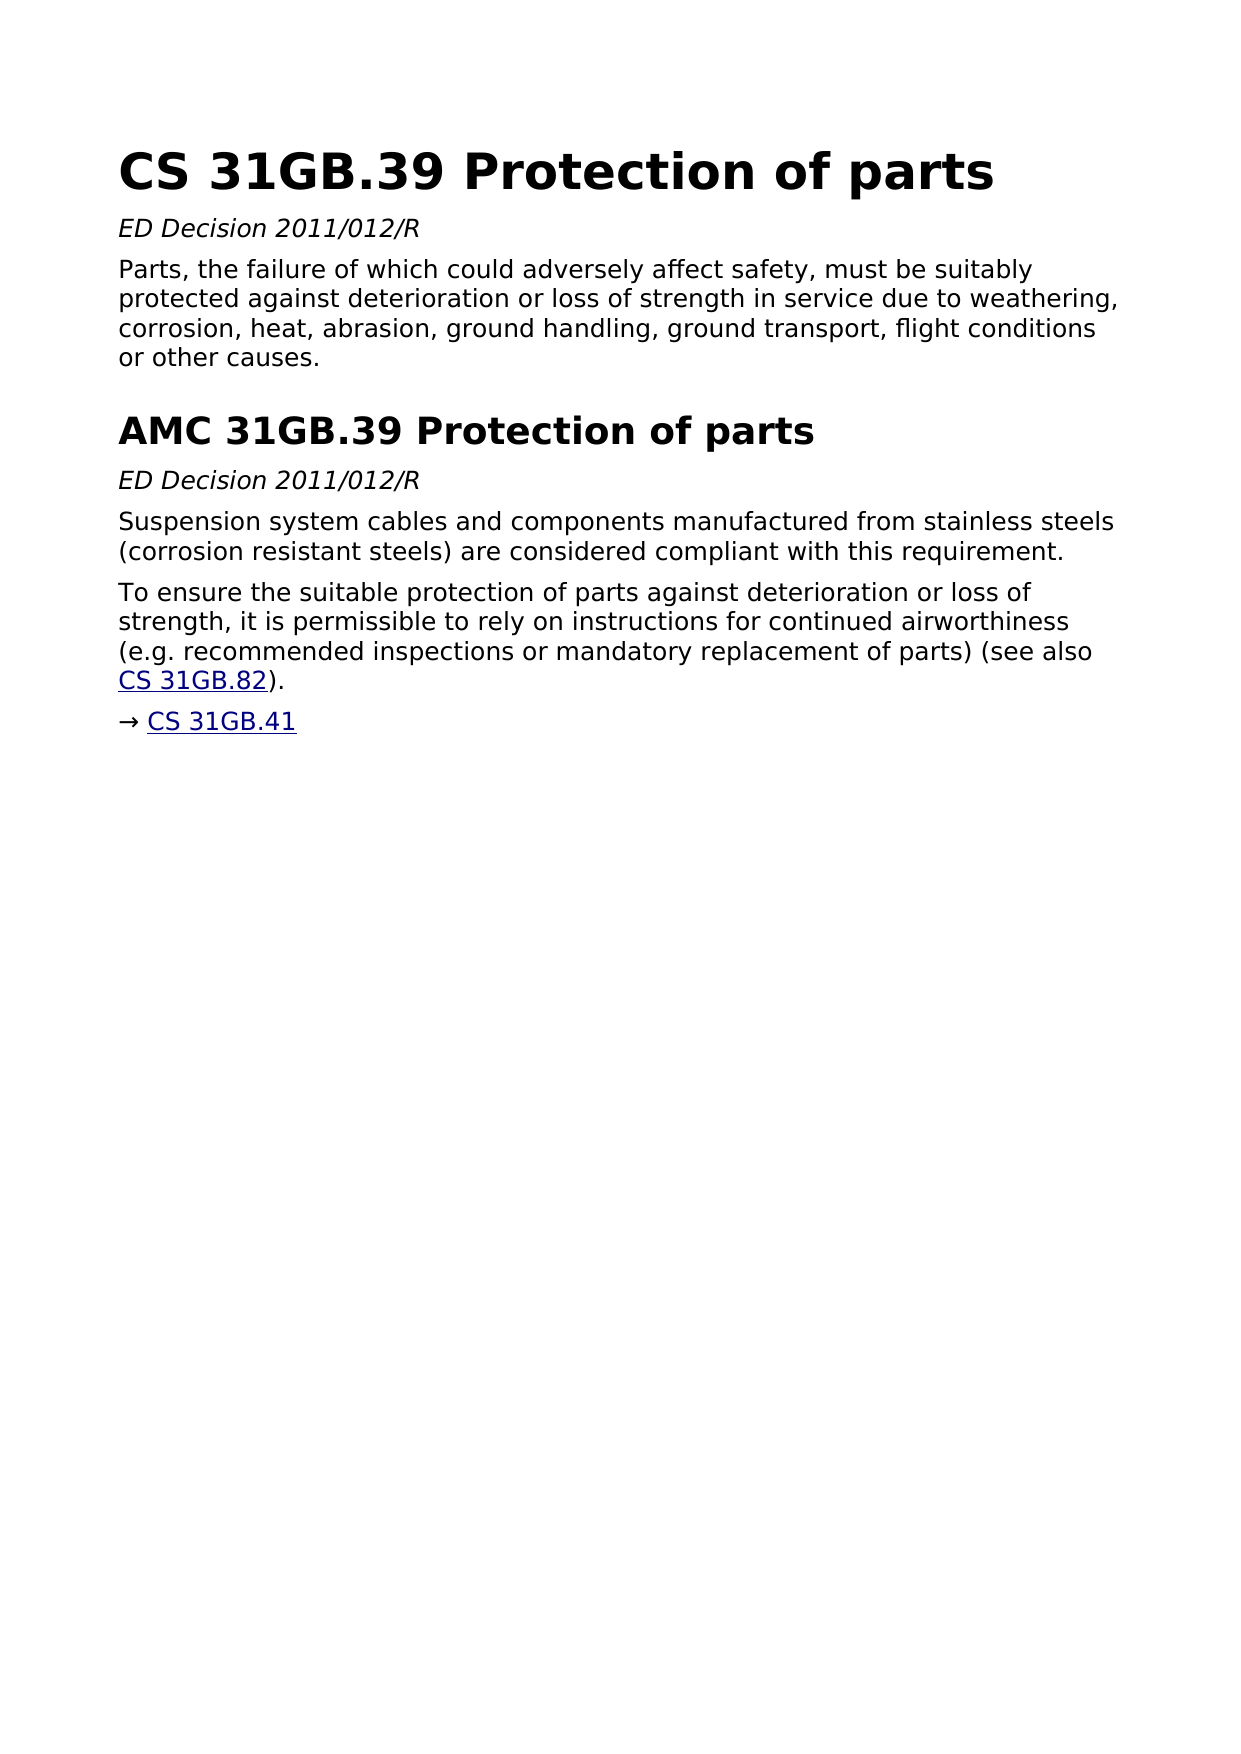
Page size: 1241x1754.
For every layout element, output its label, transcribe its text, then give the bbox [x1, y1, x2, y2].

text ED Decision 2011/012/R [118, 214, 1122, 243]
subtitle CS 31GB.39 Protection of parts [118, 143, 1122, 201]
text Parts, the failure of which could adversely affect safety, must be suitably protected against deterioration or loss of strength in service due to weathering, corrosion, heat, abrasion, ground handling, ground transport, flight conditions or other causes. [118, 256, 1122, 372]
text To ensure the suitable protection of parts against deterioration or loss of strength, it is permissible to rely on instructions for continued airworthiness (e.g. recommended inspections or mandatory replacement of parts) (see also CS 31GB.82). [118, 578, 1122, 695]
text Suspension system cables and components manufactured from stainless steels (corrosion resistant steels) are considered compliant with this requirement. [118, 507, 1122, 566]
text ED Decision 2011/012/R [118, 466, 1122, 495]
subtitle AMC 31GB.39 Protection of parts [118, 410, 1122, 453]
text → CS 31GB.41 [118, 707, 1122, 737]
